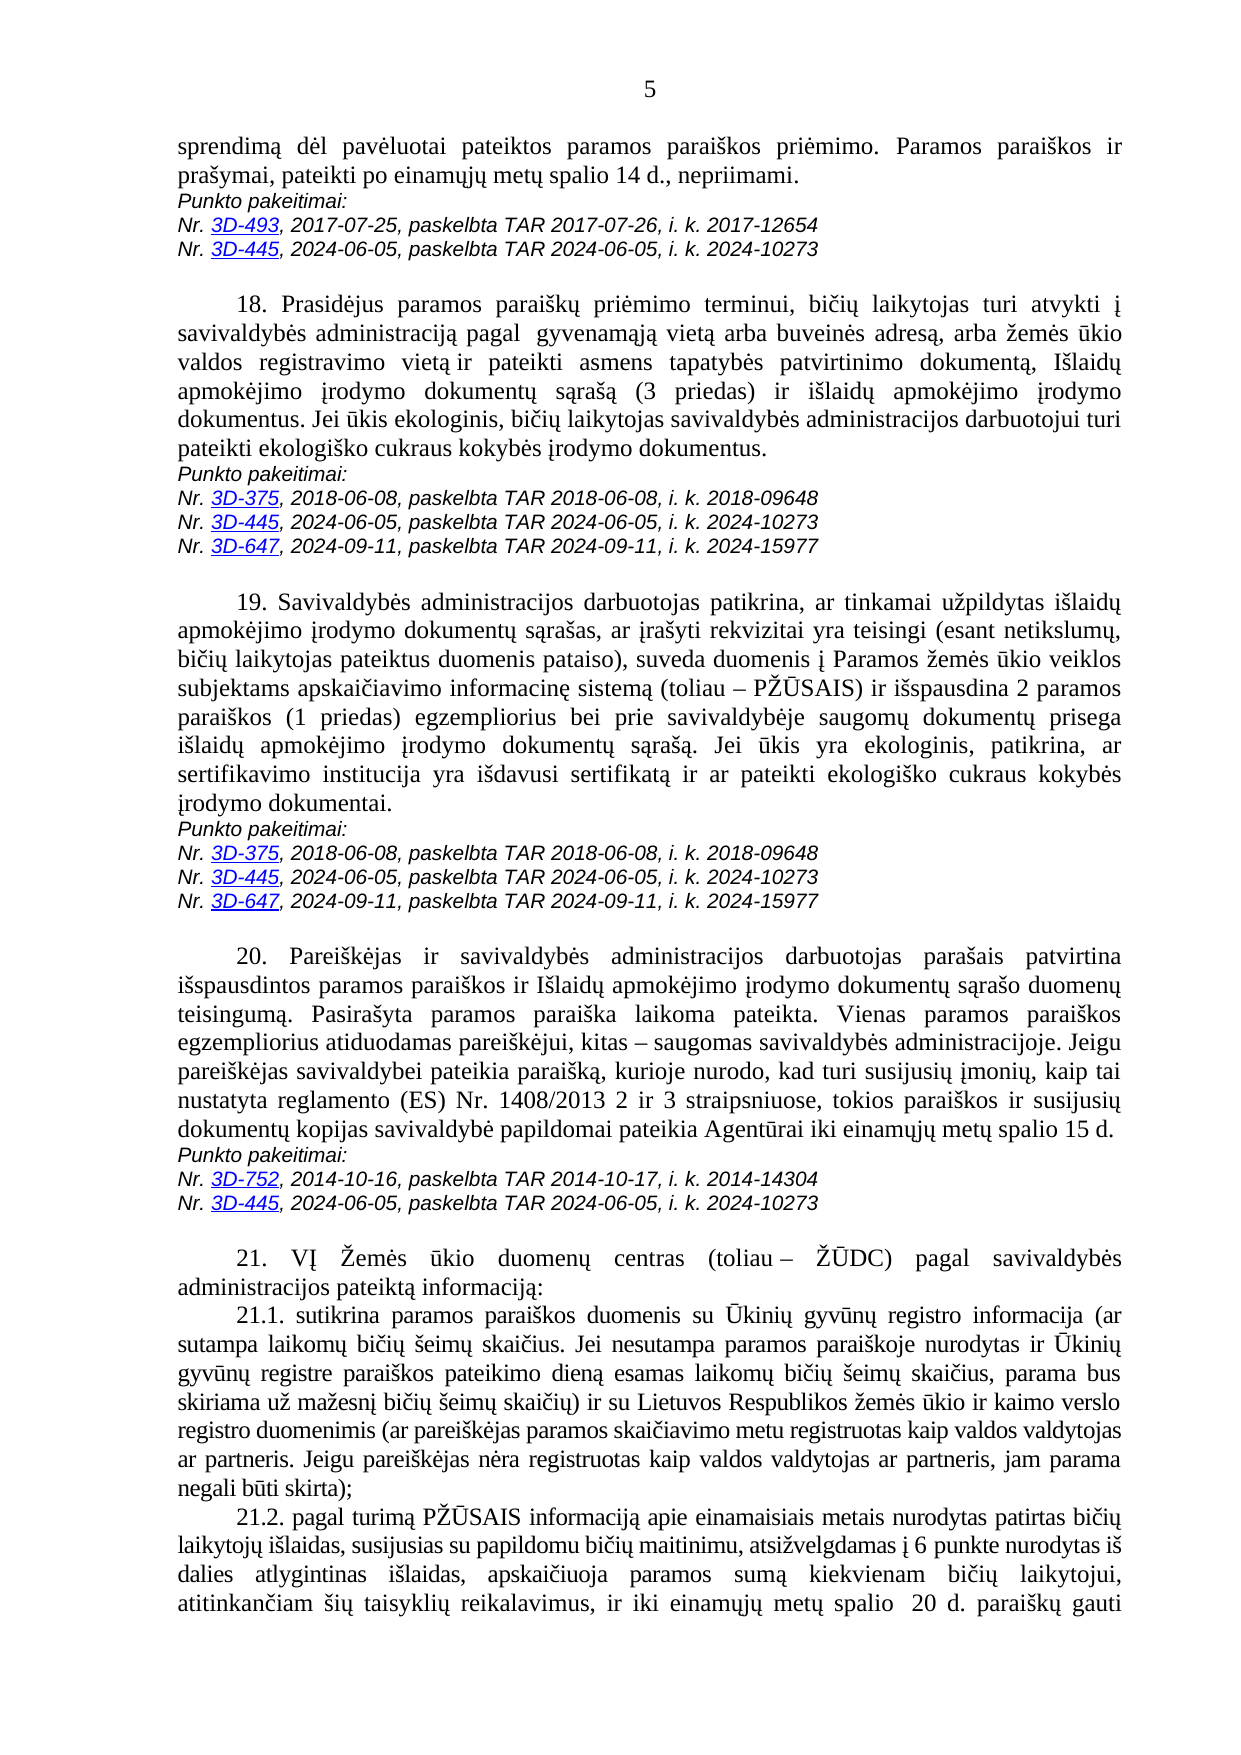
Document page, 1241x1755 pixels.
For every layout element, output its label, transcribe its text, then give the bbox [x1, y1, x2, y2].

text Nr. 3D-647, 2024-09-11, paskelbta TAR 2024-09-11, i. k. 2024-15977 [177, 534, 1122, 558]
text Nr. 3D-445, 2024-06-05, paskelbta TAR 2024-06-05, i. k. 2024-10273 [177, 864, 1122, 888]
text 19. Savivaldybės administracijos darbuotojas patikrina, ar tinkamai užpildytas išlaidų apmokėjimo įrodymo dokumentų sąrašas, ar įrašyti rekvizitai yra teisingi (esant netikslumų, bičių laikytojas pateiktus duomenis pataiso), suveda duomenis į Paramos žemės ūkio veiklos subjektams apskaičiavimo informacinę sistemą (toliau – PŽŪSAIS) ir išspausdina 2 paramos paraiškos (1 priedas) egzempliorius bei prie savivaldybėje saugomų dokumentų prisega išlaidų apmokėjimo įrodymo dokumentų sąrašą. Jei ūkis yra ekologinis, patikrina, ar sertifikavimo institucija yra išdavusi sertifikatą ir ar pateikti ekologiško cukraus kokybės įrodymo dokumentai. [177, 587, 1122, 817]
text 18. Prasidėjus paramos paraiškų priėmimo terminui, bičių laikytojas turi atvykti į savivaldybės administraciją pagal gyvenamąją vietą arba buveinės adresą, arba žemės ūkio valdos registravimo vietą ir pateikti asmens tapatybės patvirtinimo dokumentą, Išlaidų apmokėjimo įrodymo dokumentų sąrašą (3 priedas) ir išlaidų apmokėjimo įrodymo dokumentus. Jei ūkis ekologinis, bičių laikytojas savivaldybės administracijos darbuotojui turi pateikti ekologiško cukraus kokybės įrodymo dokumentus. [177, 289, 1122, 462]
text Nr. 3D-445, 2024-06-05, paskelbta TAR 2024-06-05, i. k. 2024-10273 [177, 1190, 1122, 1214]
text 20. Pareiškėjas ir savivaldybės administracijos darbuotojas parašais patvirtina išspausdintos paramos paraiškos ir Išlaidų apmokėjimo įrodymo dokumentų sąrašo duomenų teisingumą. Pasirašyta paramos paraiška laikoma pateikta. Vienas paramos paraiškos egzempliorius atiduodamas pareiškėjui, kitas – saugomas savivaldybės administracijoje. Jeigu pareiškėjas savivaldybei pateikia paraišką, kurioje nurodo, kad turi susijusių įmonių, kaip tai nustatyta reglamento (ES) Nr. 1408/2013 2 ir 3 straipsniuose, tokios paraiškos ir susijusių dokumentų kopijas savivaldybė papildomai pateikia Agentūrai iki einamųjų metų spalio 15 d. [177, 941, 1122, 1142]
text Nr. 3D-445, 2024-06-05, paskelbta TAR 2024-06-05, i. k. 2024-10273 [177, 237, 1122, 261]
text 21.2. pagal turimą PŽŪSAIS informaciją apie einamaisiais metais nurodytas patirtas bičių laikytojų išlaidas, susijusias su papildomu bičių maitinimu, atsižvelgdamas į 6 punkte nurodytas iš dalies atlygintinas išlaidas, apskaičiuoja paramos sumą kiekvienam bičių laikytojui, atitinkančiam šių taisyklių reikalavimus, ir iki einamųjų metų spalio 20 d. paraiškų gauti [177, 1502, 1122, 1617]
text sprendimą dėl pavėluotai pateiktos paramos paraiškos priėmimo. Paramos paraiškos ir prašymai, pateikti po einamųjų metų spalio 14 d., nepriimami. [177, 131, 1122, 189]
text Nr. 3D-445, 2024-06-05, paskelbta TAR 2024-06-05, i. k. 2024-10273 [177, 510, 1122, 534]
text Punkto pakeitimai: [177, 462, 1122, 486]
text Nr. 3D-752, 2014-10-16, paskelbta TAR 2014-10-17, i. k. 2014-14304 [177, 1166, 1122, 1190]
text Punkto pakeitimai: [177, 189, 1122, 213]
text Nr. 3D-375, 2018-06-08, paskelbta TAR 2018-06-08, i. k. 2018-09648 [177, 486, 1122, 510]
text Nr. 3D-647, 2024-09-11, paskelbta TAR 2024-09-11, i. k. 2024-15977 [177, 888, 1122, 912]
text Punkto pakeitimai: [177, 817, 1122, 841]
text 21.1. sutikrina paramos paraiškos duomenis su Ūkinių gyvūnų registro informacija (ar sutampa laikomų bičių šeimų skaičius. Jei nesutampa paramos paraiškoje nurodytas ir Ūkinių gyvūnų registre paraiškos pateikimo dieną esamas laikomų bičių šeimų skaičius, parama bus skiriama už mažesnį bičių šeimų skaičių) ir su Lietuvos Respublikos žemės ūkio ir kaimo verslo registro duomenimis (ar pareiškėjas paramos skaičiavimo metu registruotas kaip valdos valdytojas ar partneris. Jeigu pareiškėjas nėra registruotas kaip valdos valdytojas ar partneris, jam parama negali būti skirta); [177, 1301, 1122, 1502]
text Punkto pakeitimai: [177, 1142, 1122, 1166]
text 21. VĮ Žemės ūkio duomenų centras (toliau – ŽŪDC) pagal savivaldybės administracijos pateiktą informaciją: [177, 1243, 1122, 1301]
text Nr. 3D-493, 2017-07-25, paskelbta TAR 2017-07-26, i. k. 2017-12654 [177, 213, 1122, 237]
text Nr. 3D-375, 2018-06-08, paskelbta TAR 2018-06-08, i. k. 2018-09648 [177, 841, 1122, 864]
